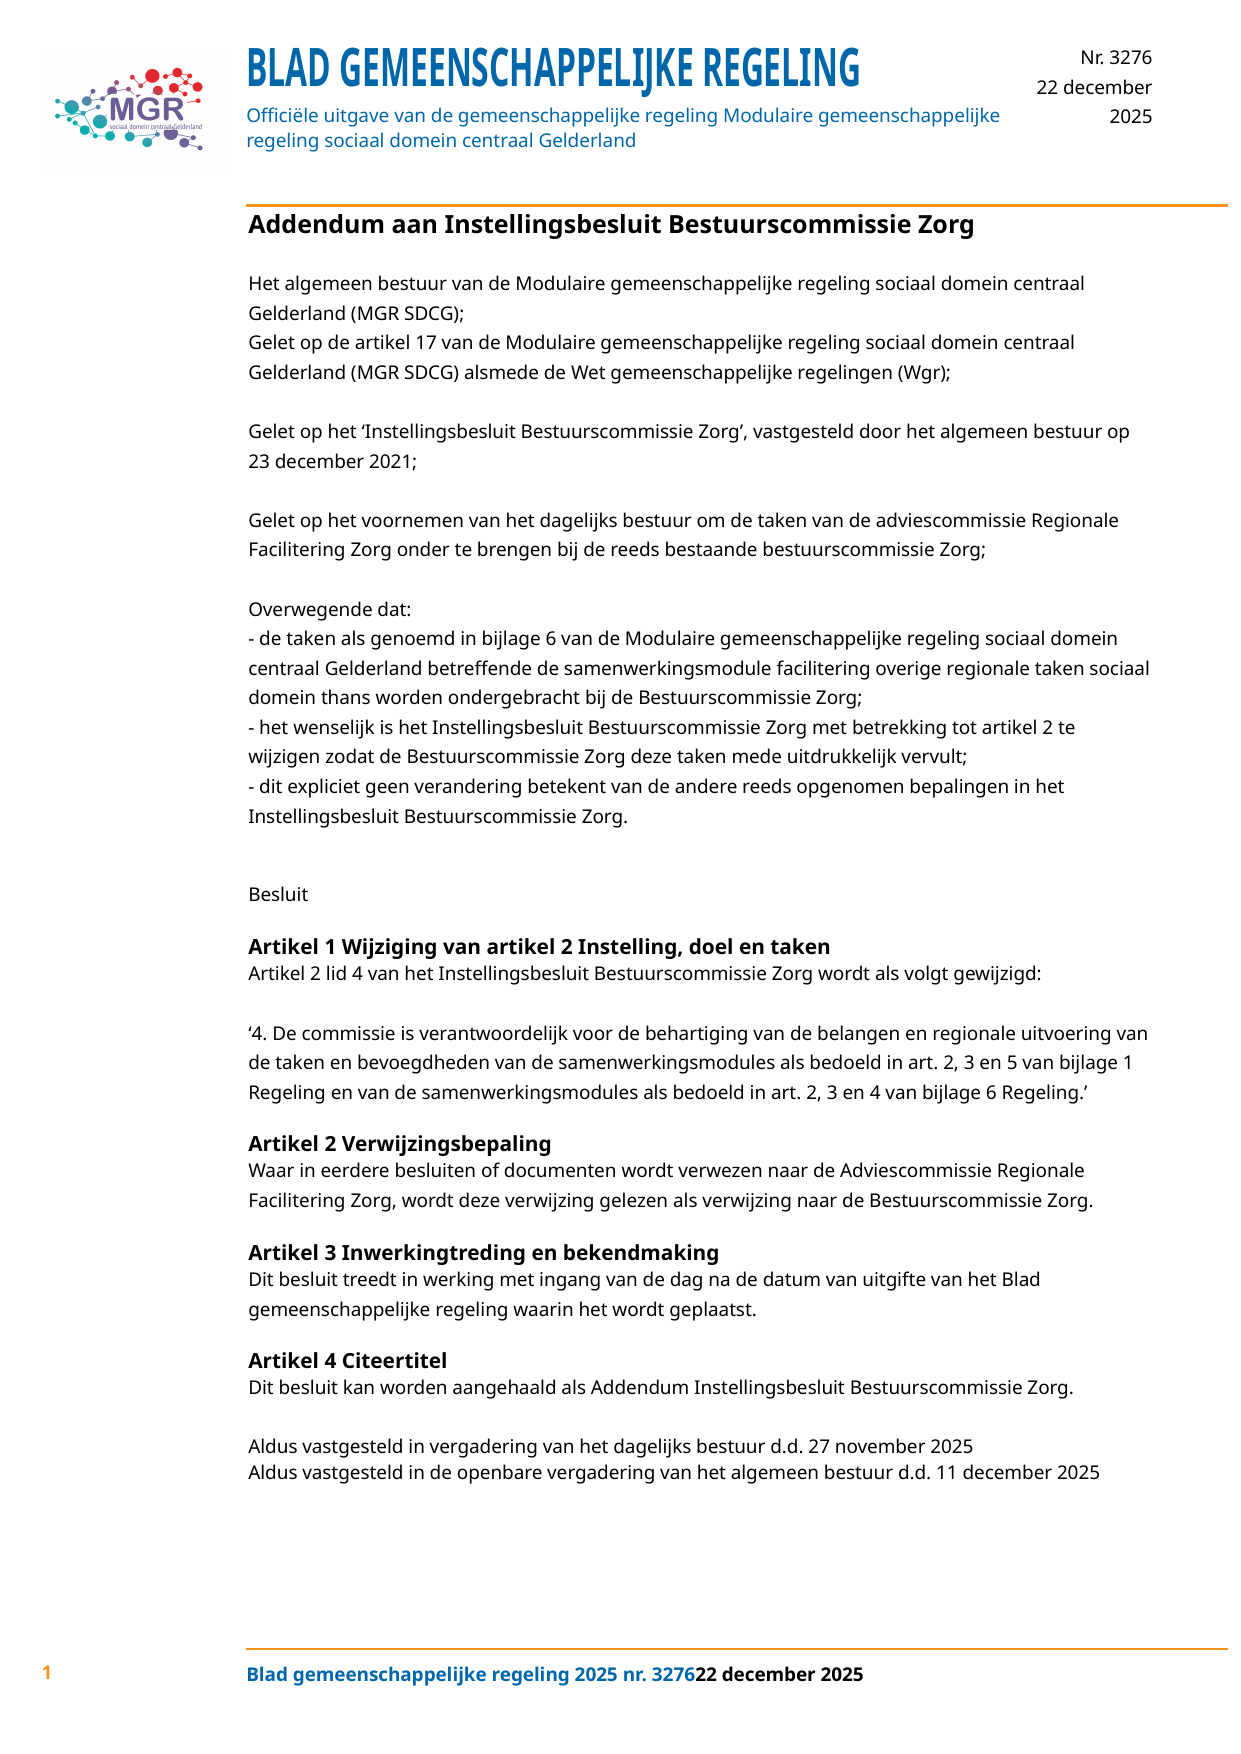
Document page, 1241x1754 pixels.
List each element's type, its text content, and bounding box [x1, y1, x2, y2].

text Waar in eerdere besluiten of documenten wordt verwezen naar de Adviescommissie Regionale Facilitering Zorg, wordt deze verwijzing gelezen als verwijzing naar de Bestuurscommissie Zorg. [248, 1158, 1152, 1213]
text Artikel 2 Verwijzingsbepaling [248, 1129, 1152, 1158]
text Gelet op de artikel 17 van de Modulaire gemeenschappelijke regeling sociaal domein centraal Gelderland (MGR SDCG) alsmede de Wet gemeenschappelijke regelingen (Wgr); [248, 329, 1152, 385]
text Gelet op het ‘Instellingsbesluit Bestuurscommissie Zorg’, vastgesteld door het algemeen bestuur op 23 december 2021; [248, 418, 1152, 473]
text Gelet op het voornemen van het dagelijks bestuur om de taken van de adviescommissie Regionale Facilitering Zorg onder te brengen bij de reeds bestaande bestuurscommissie Zorg; [248, 507, 1152, 562]
text Addendum aan Instellingsbesluit Bestuurscommissie Zorg [248, 207, 1152, 241]
text ‘4. De commissie is verantwoordelijk voor de behartiging van de belangen en regionale uitvoering van de taken en bevoegdheden van de samenwerkingsmodules als bedoeld in art. 2, 3 en 5 van bijlage 1 Regeling en van de samenwerkingsmodules als bedoeld in art. 2, 3 en 4 van bijlage 6 Regeling.’ [248, 1020, 1152, 1104]
text Het algemeen bestuur van de Modulaire gemeenschappelijke regeling sociaal domein centraal Gelderland (MGR SDCG); [248, 270, 1152, 326]
picture [41, 47, 231, 172]
text Overwegende dat: [248, 596, 1152, 621]
text - dit expliciet geen verandering betekent van de andere reeds opgenomen bepalingen in het Instellingsbesluit Bestuurscommissie Zorg. [248, 773, 1152, 828]
text - het wenselijk is het Instellingsbesluit Bestuurscommissie Zorg met betrekking tot artikel 2 te wijzigen zodat de Bestuurscommissie Zorg deze taken mede uitdrukkelijk vervult; [248, 714, 1152, 769]
text Besluit [248, 882, 1152, 907]
text Dit besluit kan worden aangehaald als Addendum Instellingsbesluit Bestuurscommissie Zorg. [248, 1374, 1152, 1400]
text - de taken als genoemd in bijlage 6 van de Modulaire gemeenschappelijke regeling sociaal domein centraal Gelderland betreffende de samenwerkingsmodule facilitering overige regionale taken sociaal domein thans worden ondergebracht bij de Bestuurscommissie Zorg; [248, 625, 1152, 710]
text Dit besluit treedt in werking met ingang van de dag na de datum van uitgifte van het Blad gemeenschappelijke regeling waarin het wordt geplaatst. [248, 1266, 1152, 1321]
text Artikel 2 lid 4 van het Instellingsbesluit Bestuurscommissie Zorg wordt als volgt gewijzigd: [248, 961, 1152, 986]
text Aldus vastgesteld in vergadering van het dagelijks bestuur d.d. 27 november 2025 [248, 1434, 1152, 1459]
text Aldus vastgesteld in de openbare vergadering van het algemeen bestuur d.d. 11 december 2025 [248, 1459, 1152, 1485]
text Artikel 1 Wijziging van artikel 2 Instelling, doel en taken [248, 932, 1152, 961]
text Artikel 3 Inwerkingtreding en bekendmaking [248, 1238, 1152, 1266]
text Artikel 4 Citeertitel [248, 1346, 1152, 1374]
